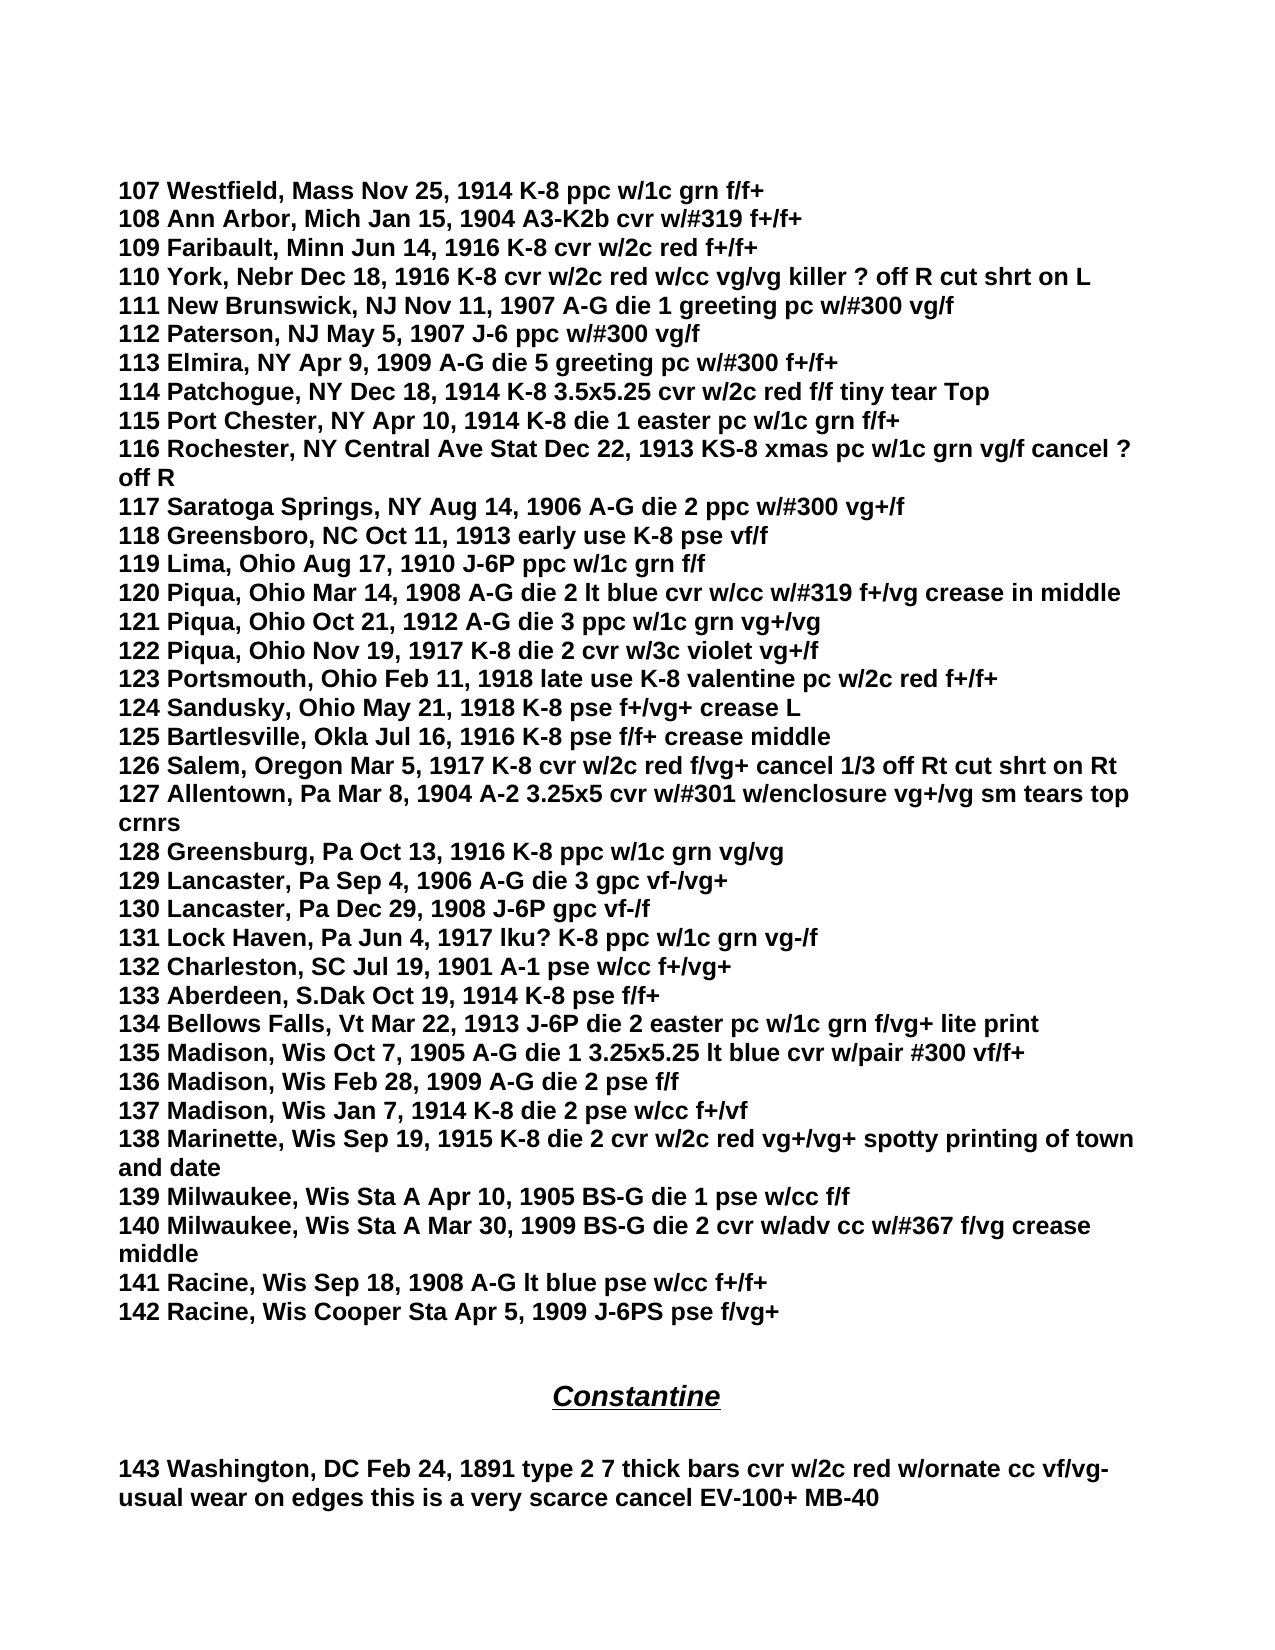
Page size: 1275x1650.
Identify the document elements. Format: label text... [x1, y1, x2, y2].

text 133 Aberdeen, S.Dak Oct 19, 1914 K-8 pse f/f+ [118, 981, 1157, 1009]
text 139 Milwaukee, Wis Sta A Apr 10, 1905 BS-G die 1 pse w/cc f/f [118, 1182, 1157, 1211]
text 112 Paterson, NJ May 5, 1907 J-6 ppc w/#300 vg/f [118, 319, 1157, 348]
text 109 Faribault, Minn Jun 14, 1916 K-8 cvr w/2c red f+/f+ [118, 233, 1157, 262]
text 143 Washington, DC Feb 24, 1891 type 2 7 thick bars cvr w/2c red w/ornate cc vf/vg- usual wear on edges this is a very scarce cancel EV-100+ MB-40 [118, 1454, 1157, 1512]
text 116 Rochester, NY Central Ave Stat Dec 22, 1913 KS-8 xmas pc w/1c grn vg/f cancel ? off R [118, 434, 1157, 492]
text 118 Greensboro, NC Oct 11, 1913 early use K-8 pse vf/f [118, 521, 1157, 549]
text 136 Madison, Wis Feb 28, 1909 A-G die 2 pse f/f [118, 1067, 1157, 1096]
text 135 Madison, Wis Oct 7, 1905 A-G die 1 3.25x5.25 lt blue cvr w/pair #300 vf/f+ [118, 1038, 1157, 1067]
text 121 Piqua, Ohio Oct 21, 1912 A-G die 3 ppc w/1c grn vg+/vg [118, 607, 1157, 636]
subtitle Constantine [118, 1379, 1157, 1413]
text 124 Sandusky, Ohio May 21, 1918 K-8 pse f+/vg+ crease L [118, 693, 1157, 722]
text 125 Bartlesville, Okla Jul 16, 1916 K-8 pse f/f+ crease middle [118, 722, 1157, 751]
text 110 York, Nebr Dec 18, 1916 K-8 cvr w/2c red w/cc vg/vg killer ? off R cut shrt on L [118, 262, 1157, 291]
text 117 Saratoga Springs, NY Aug 14, 1906 A-G die 2 ppc w/#300 vg+/f [118, 492, 1157, 521]
text 130 Lancaster, Pa Dec 29, 1908 J-6P gpc vf-/f [118, 894, 1157, 923]
text 108 Ann Arbor, Mich Jan 15, 1904 A3-K2b cvr w/#319 f+/f+ [118, 204, 1157, 233]
text 126 Salem, Oregon Mar 5, 1917 K-8 cvr w/2c red f/vg+ cancel 1/3 off Rt cut shrt on Rt [118, 751, 1157, 779]
text 137 Madison, Wis Jan 7, 1914 K-8 die 2 pse w/cc f+/vf [118, 1096, 1157, 1124]
text 123 Portsmouth, Ohio Feb 11, 1918 late use K-8 valentine pc w/2c red f+/f+ [118, 664, 1157, 693]
text 129 Lancaster, Pa Sep 4, 1906 A-G die 3 gpc vf-/vg+ [118, 866, 1157, 894]
text 132 Charleston, SC Jul 19, 1901 A-1 pse w/cc f+/vg+ [118, 952, 1157, 981]
text 127 Allentown, Pa Mar 8, 1904 A-2 3.25x5 cvr w/#301 w/enclosure vg+/vg sm tears top crnrs [118, 779, 1157, 837]
text 134 Bellows Falls, Vt Mar 22, 1913 J-6P die 2 easter pc w/1c grn f/vg+ lite print [118, 1009, 1157, 1038]
text 140 Milwaukee, Wis Sta A Mar 30, 1909 BS-G die 2 cvr w/adv cc w/#367 f/vg crease middle [118, 1211, 1157, 1268]
text 111 New Brunswick, NJ Nov 11, 1907 A-G die 1 greeting pc w/#300 vg/f [118, 291, 1157, 319]
text 119 Lima, Ohio Aug 17, 1910 J-6P ppc w/1c grn f/f [118, 549, 1157, 578]
text 138 Marinette, Wis Sep 19, 1915 K-8 die 2 cvr w/2c red vg+/vg+ spotty printing of town and date [118, 1124, 1157, 1182]
text 107 Westfield, Mass Nov 25, 1914 K-8 ppc w/1c grn f/f+ [118, 176, 1157, 204]
text 115 Port Chester, NY Apr 10, 1914 K-8 die 1 easter pc w/1c grn f/f+ [118, 406, 1157, 434]
text 120 Piqua, Ohio Mar 14, 1908 A-G die 2 lt blue cvr w/cc w/#319 f+/vg crease in middle [118, 578, 1157, 607]
text 128 Greensburg, Pa Oct 13, 1916 K-8 ppc w/1c grn vg/vg [118, 837, 1157, 866]
text 113 Elmira, NY Apr 9, 1909 A-G die 5 greeting pc w/#300 f+/f+ [118, 348, 1157, 377]
text 131 Lock Haven, Pa Jun 4, 1917 lku? K-8 ppc w/1c grn vg-/f [118, 923, 1157, 952]
text 114 Patchogue, NY Dec 18, 1914 K-8 3.5x5.25 cvr w/2c red f/f tiny tear Top [118, 377, 1157, 406]
text 141 Racine, Wis Sep 18, 1908 A-G lt blue pse w/cc f+/f+ [118, 1268, 1157, 1297]
text 142 Racine, Wis Cooper Sta Apr 5, 1909 J-6PS pse f/vg+ [118, 1297, 1157, 1326]
text 122 Piqua, Ohio Nov 19, 1917 K-8 die 2 cvr w/3c violet vg+/f [118, 636, 1157, 664]
